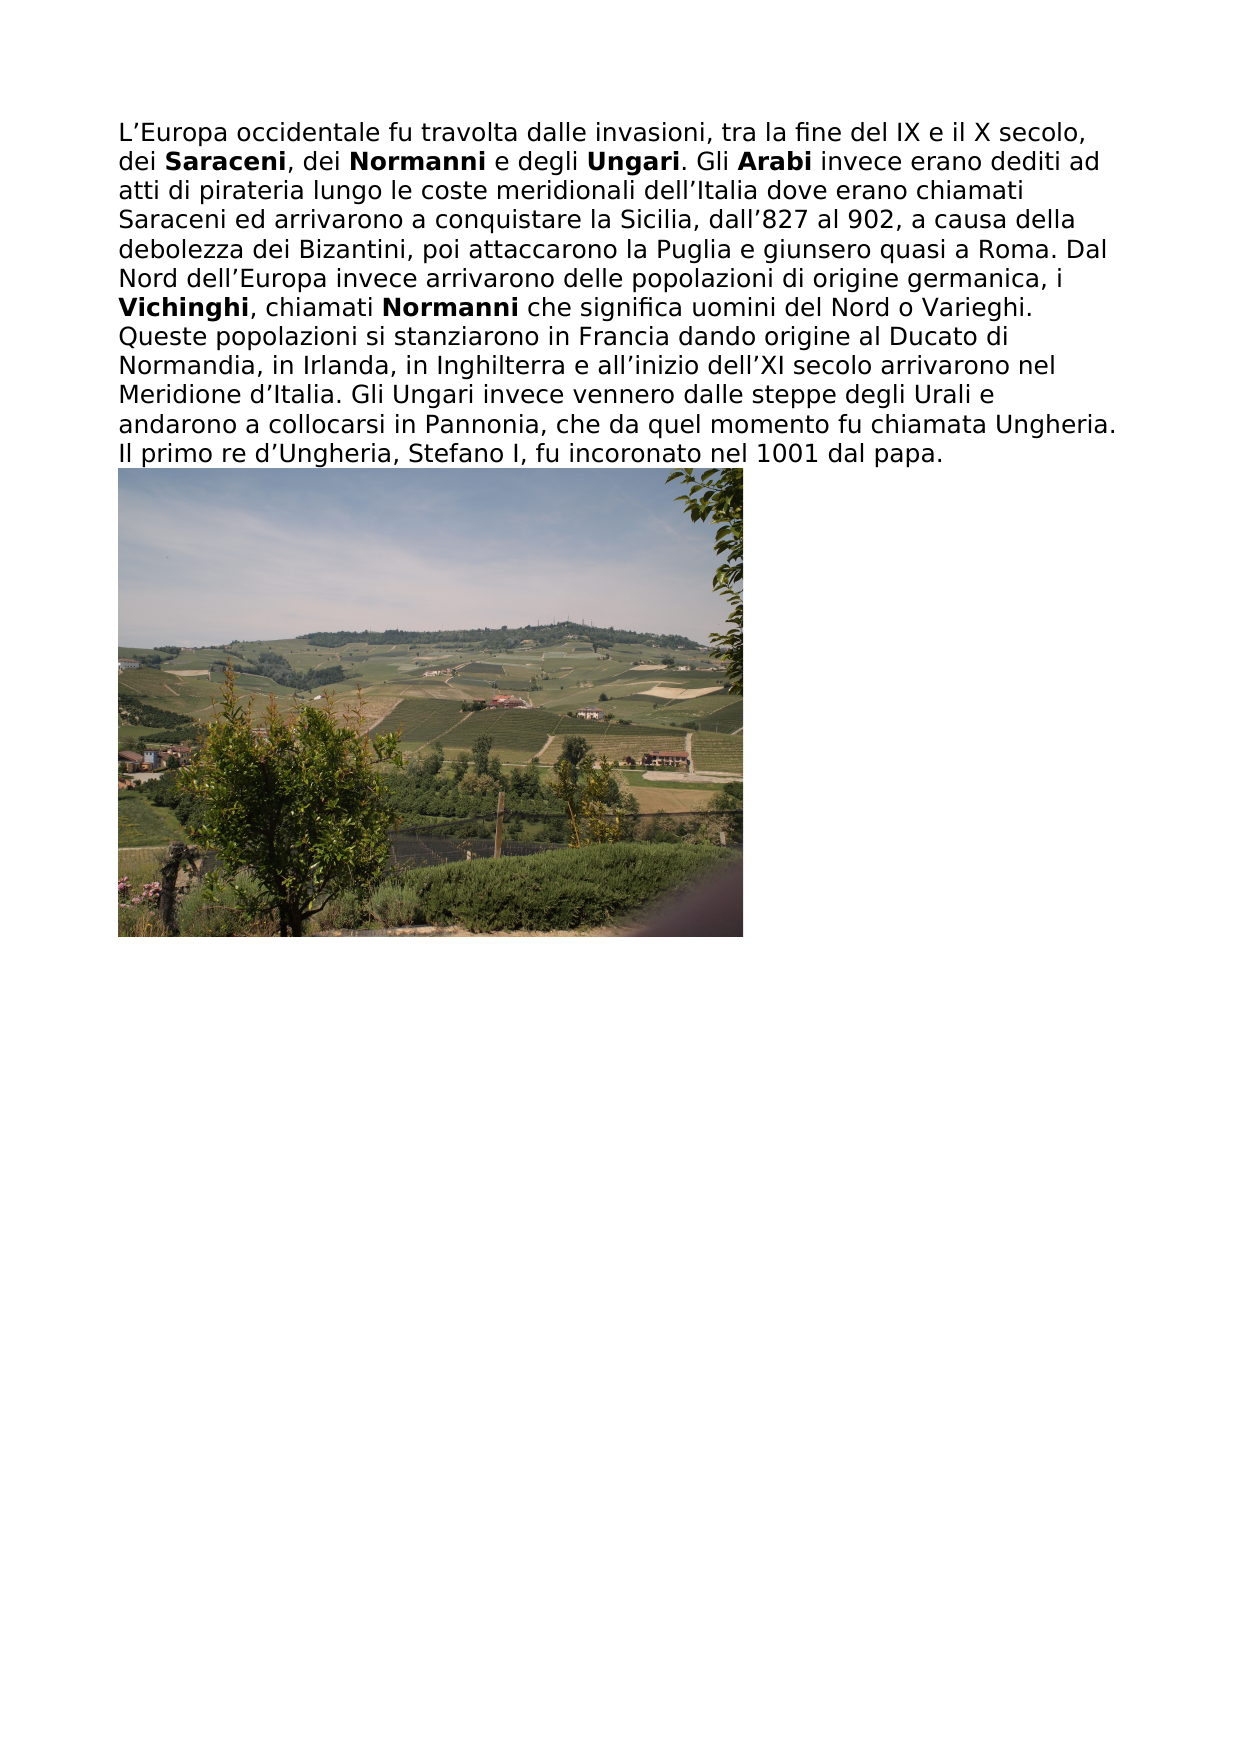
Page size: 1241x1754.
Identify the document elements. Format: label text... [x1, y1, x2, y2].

picture [118, 468, 744, 937]
text L’Europa occidentale fu travolta dalle invasioni, tra la fine del IX e il X secolo, dei Saraceni, dei Normanni e degli Ungari. Gli Arabi invece erano dediti ad atti di pirateria lungo le coste meridionali dell’Italia dove erano chiamati Saraceni ed arrivarono a conquistare la Sicilia, dall’827 al 902, a causa della debolezza dei Bizantini, poi attaccarono la Puglia e giunsero quasi a Roma. Dal Nord dell’Europa invece arrivarono delle popolazioni di origine germanica, i Vichinghi, chiamati Normanni che significa uomini del Nord o Varieghi. Queste popolazioni si stanziarono in Francia dando origine al Ducato di Normandia, in Irlanda, in Inghilterra e all’inizio dell’XI secolo arrivarono nel Meridione d’Italia. Gli Ungari invece vennero dalle steppe degli Urali e andarono a collocarsi in Pannonia, che da quel momento fu chiamata Ungheria. Il primo re d’Ungheria, Stefano I, fu incoronato nel 1001 dal papa. [118, 118, 1122, 937]
